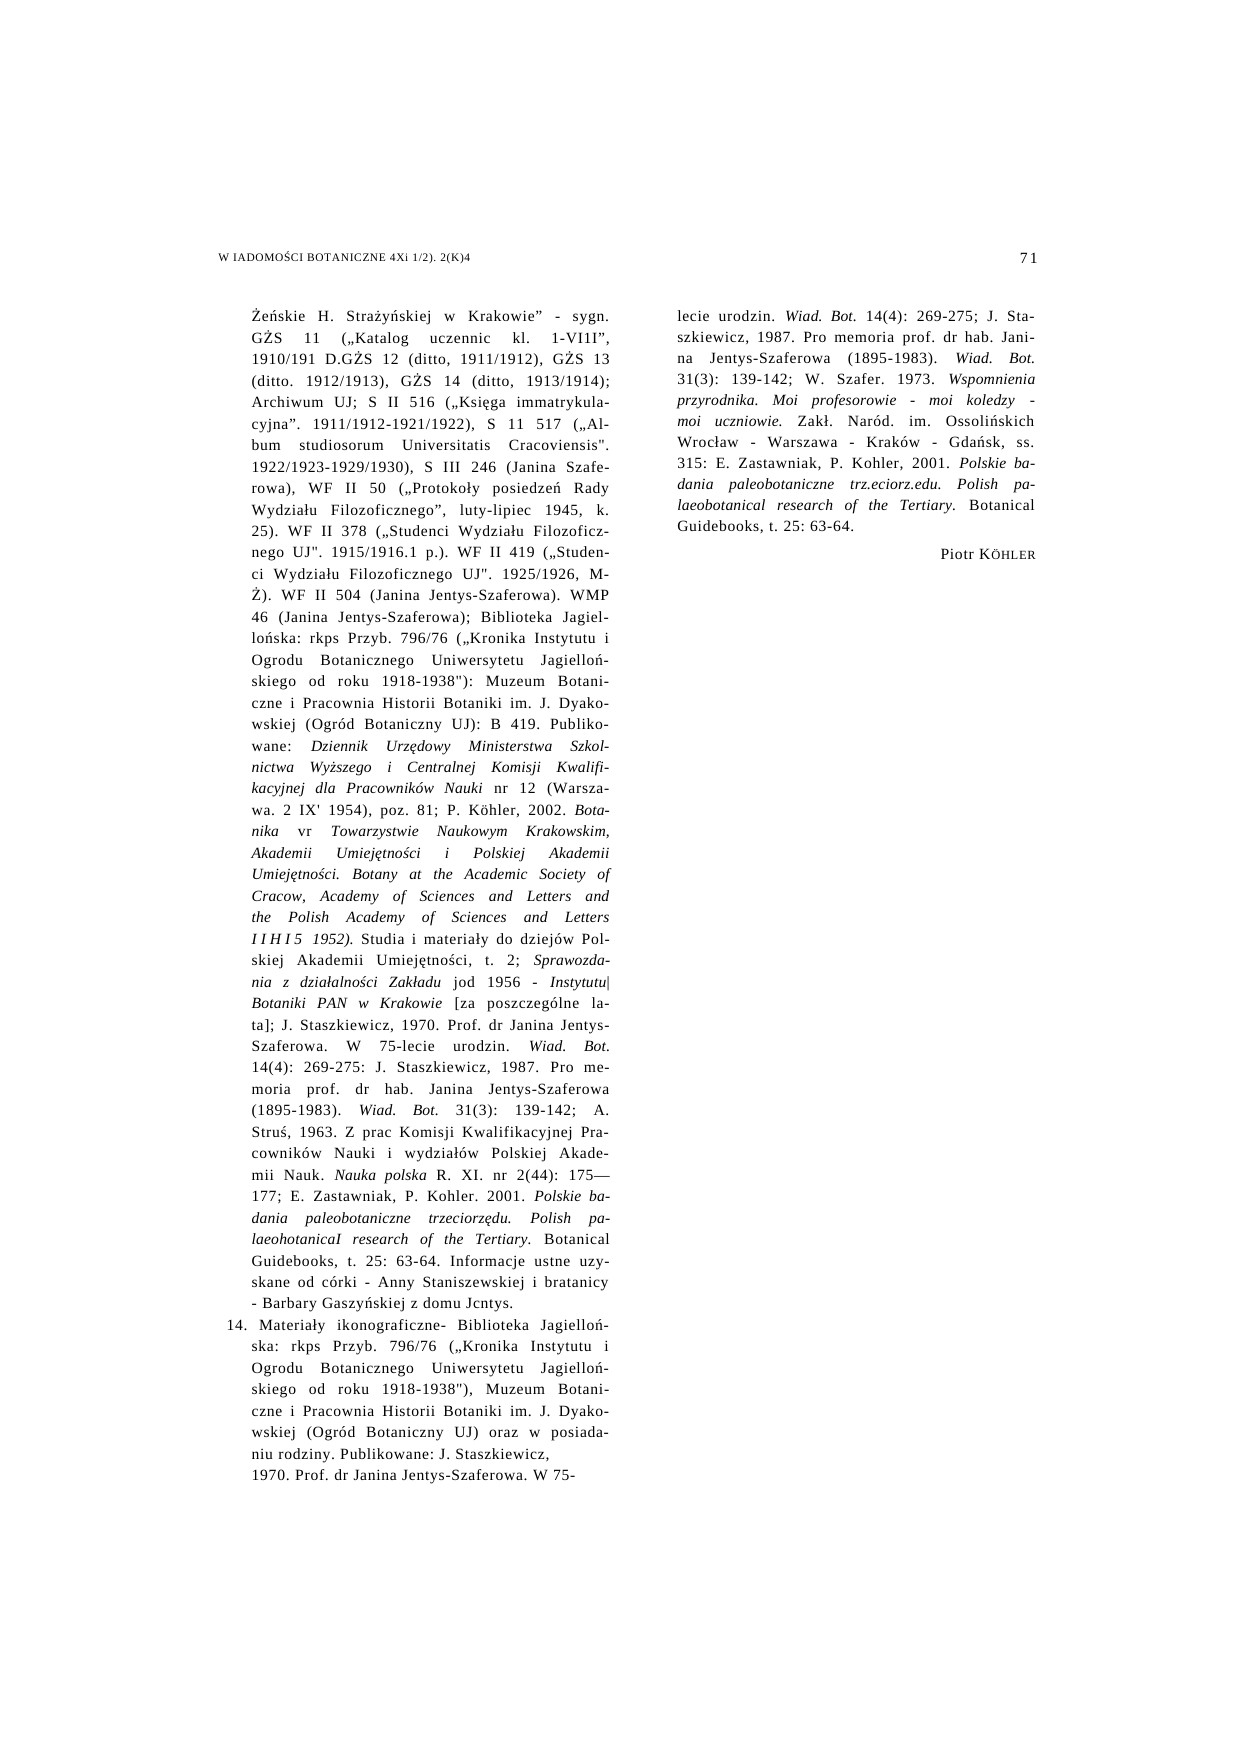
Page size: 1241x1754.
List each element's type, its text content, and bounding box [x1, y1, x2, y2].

text Piotr Köhler [675, 547, 1035, 562]
text Żeńskie H. Strażyńskiej w Krakowie” - sygn. GŻS 11 („Katalog uczennic kl. 1-VI1I”, 1910/191 D.GŻS 12 (ditto, 1911/1912), GŻS 13 (ditto. 1912/1913), GŻS 14 (ditto, 1913/1914); Archiwum UJ; S II 516 („Księga immatrykula- cyjna”. 1911/1912-1921/1922), S 11 517 („Al- bum studiosorum Universitatis Cracoviensis". 1922/1923-1929/1930), S III 246 (Janina Szafe- rowa), WF II 50 („Protokoły posiedzeń Rady Wydziału Filozoficznego”, luty-lipiec 1945, k. 25). WF II 378 („Studenci Wydziału Filozoficz- nego UJ". 1915/1916.1 p.). WF II 419 („Studen- ci Wydziału Filozoficznego UJ". 1925/1926, M- Ż). WF II 504 (Janina Jentys-Szaferowa). WMP 46 (Janina Jentys-Szaferowa); Biblioteka Jagiel- lońska: rkps Przyb. 796/76 („Kronika Instytutu i Ogrodu Botanicznego Uniwersytetu Jagielloń- skiego od roku 1918-1938"): Muzeum Botani- czne i Pracownia Historii Botaniki im. J. Dyako- wskiej (Ogród Botaniczny UJ): B 419. Publiko- wane: Dziennik Urzędowy Ministerstwa Szkol- nictwa Wyższego i Centralnej Komisji Kwalifi- kacyjnej dla Pracowników Nauki nr 12 (Warsza- wa. 2 IX' 1954), poz. 81; P. Köhler, 2002. Bota- nika vr Towarzystwie Naukowym Krakowskim, Akademii Umiejętności i Polskiej Akademii Umiejętności. Botany at the Academic Society of Cracow, Academy of Sciences and Letters and the Polish Academy of Sciences and Letters IIHI5 1952). Studia i materiały do dziejów Pol- skiej Akademii Umiejętności, t. 2; Sprawozda- nia z działalności Zakładu jod 1956 - Instytutu| Botaniki PAN w Krakowie [za poszczególne la- ta]; J. Staszkiewicz, 1970. Prof. dr Janina Jentys- Szaferowa. W 75-lecie urodzin. Wiad. Bot. 14(4): 269-275: J. Staszkiewicz, 1987. Pro me- moria prof. dr hab. Janina Jentys-Szaferowa (1895-1983). Wiad. Bot. 31(3): 139-142; A. Struś, 1963. Z prac Komisji Kwalifikacyjnej Pra- cowników Nauki i wydziałów Polskiej Akade- mii Nauk. Nauka polska R. XI. nr 2(44): 175— 177; E. Zastawniak, P. Kohler. 2001. Polskie ba- dania paleobotaniczne trzeciorzędu. Polish pa- laeohotanicaI research of the Tertiary. Botanical Guidebooks, t. 25: 63-64. Informacje ustne uzy- skane od córki - Anny Staniszewskiej i bratanicy - Barbary Gaszyńskiej z domu Jcntys. [251, 305, 610, 1313]
text 1970. Prof. dr Janina Jentys-Szaferowa. W 75- [251, 1463, 614, 1485]
text lecie urodzin. Wiad. Bot. 14(4): 269-275; J. Sta- szkiewicz, 1987. Pro memoria prof. dr hab. Jani- na Jentys-Szaferowa (1895-1983). Wiad. Bot. 31(3): 139-142; W. Szafer. 1973. Wspomnienia przyrodnika. Moi profesorowie - moi koledzy - moi uczniowie. Zakł. Naród. im. Ossolińskich Wrocław - Warszawa - Kraków - Gdańsk, ss. 315: E. Zastawniak, P. Kohler, 2001. Polskie ba- dania paleobotaniczne trz.eciorz.edu. Polish pa- laeobotanical research of the Tertiary. Botanical Guidebooks, t. 25: 63-64. [677, 304, 1035, 536]
text W IADOMOŚCI BOTANICZNE 4Xi 1/2). 2(K)4 [218, 252, 471, 264]
text 71 [1019, 251, 1038, 267]
text 14. Materiały ikonograficzne- Biblioteka Jagielloń- ska: rkps Przyb. 796/76 („Kronika Instytutu i Ogrodu Botanicznego Uniwersytetu Jagielloń- skiego od roku 1918-1938"), Muzeum Botani- czne i Pracownia Historii Botaniki im. J. Dyako- wskiej (Ogród Botaniczny UJ) oraz w posiada- niu rodziny. Publikowane: J. Staszkiewicz, [226, 1313, 610, 1463]
